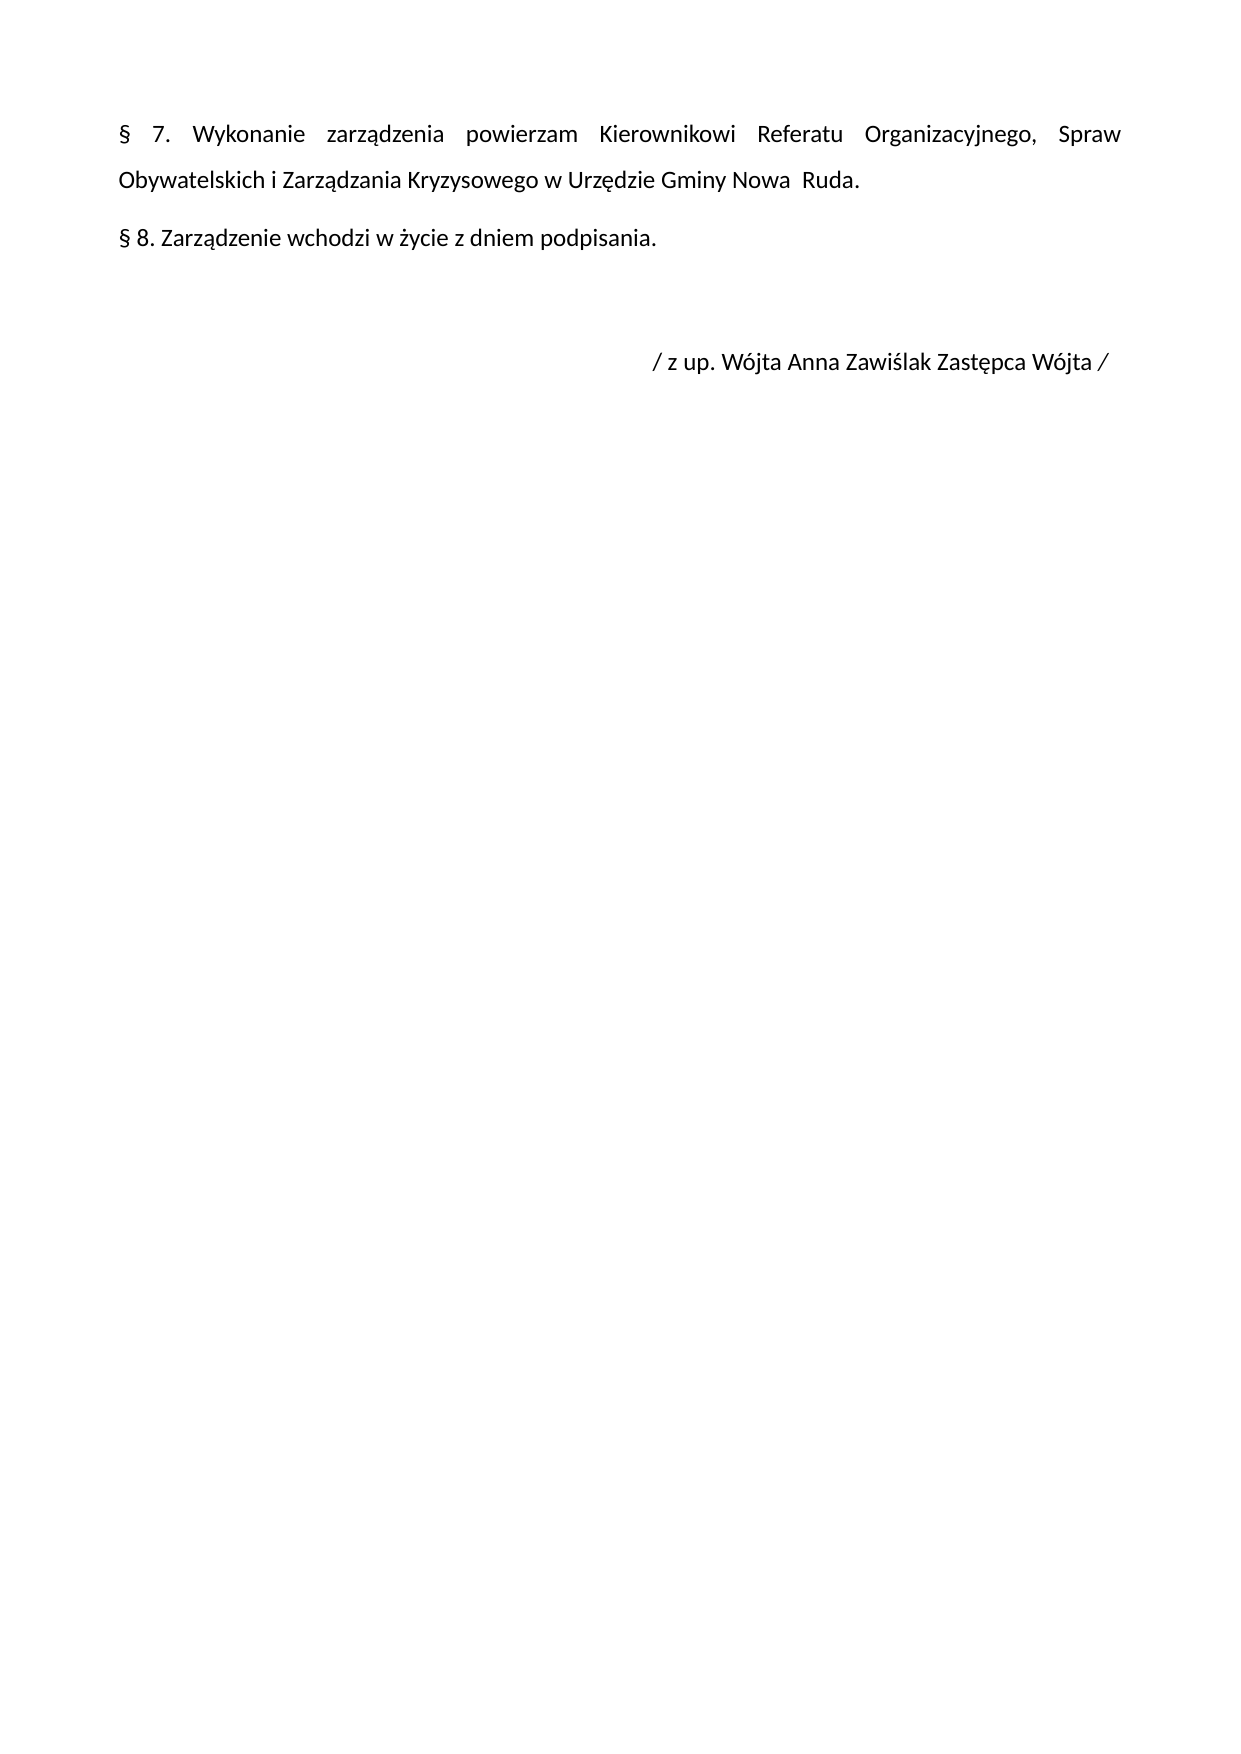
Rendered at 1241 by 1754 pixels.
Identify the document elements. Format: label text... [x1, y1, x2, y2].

text / z up. Wójta Anna Zawiślak Zastępca Wójta / [118, 344, 1122, 378]
text § 8. Zarządzenie wchodzi w życie z dniem podpisania. [118, 222, 1122, 253]
text § 7. Wykonanie zarządzenia powierzam Kierownikowi Referatu Organizacyjnego, Spraw Obywatelskich i Zarządzania Kryzysowego w Urzędzie Gminy Nowa Ruda. [118, 118, 1122, 194]
